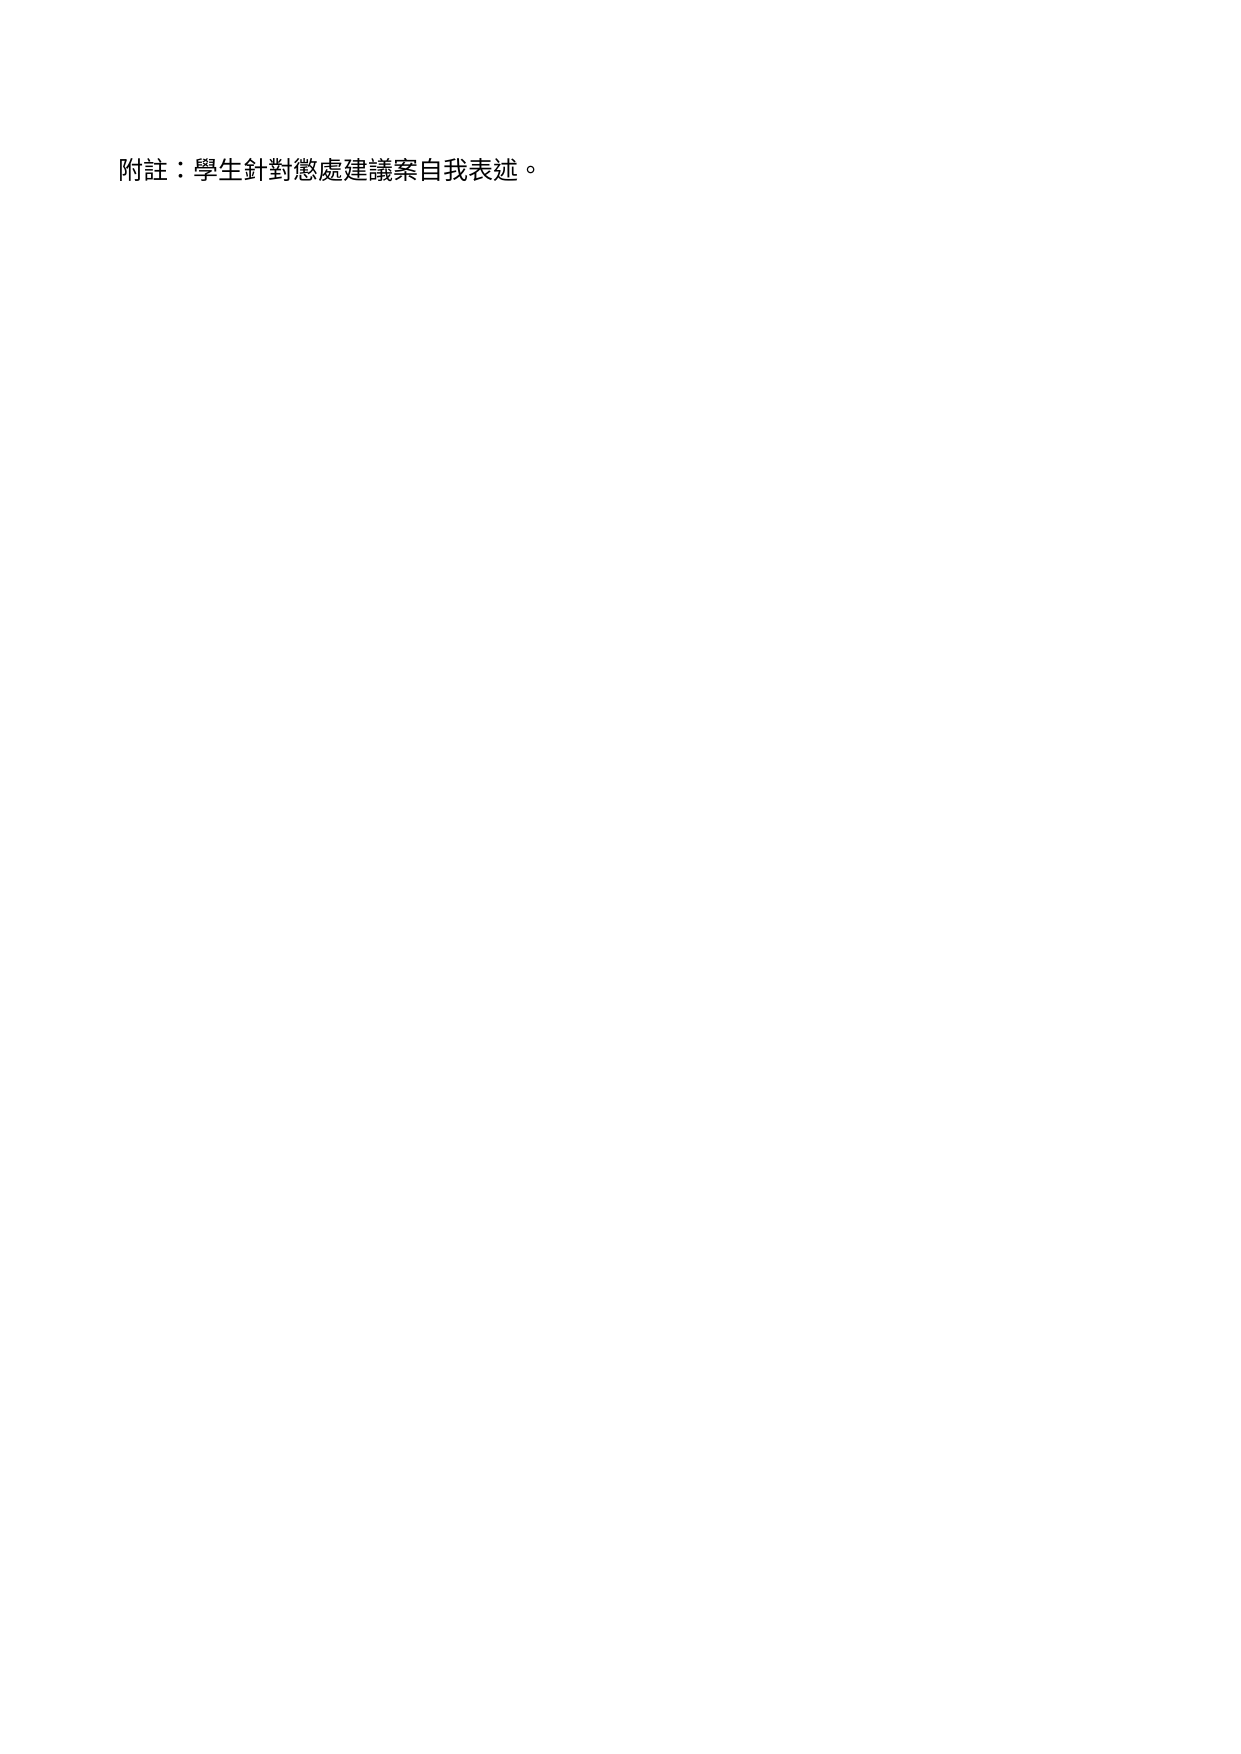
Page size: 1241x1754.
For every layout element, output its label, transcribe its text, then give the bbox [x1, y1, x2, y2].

text 附註：學生針對懲處建議案自我表述。 [118, 127, 1122, 189]
